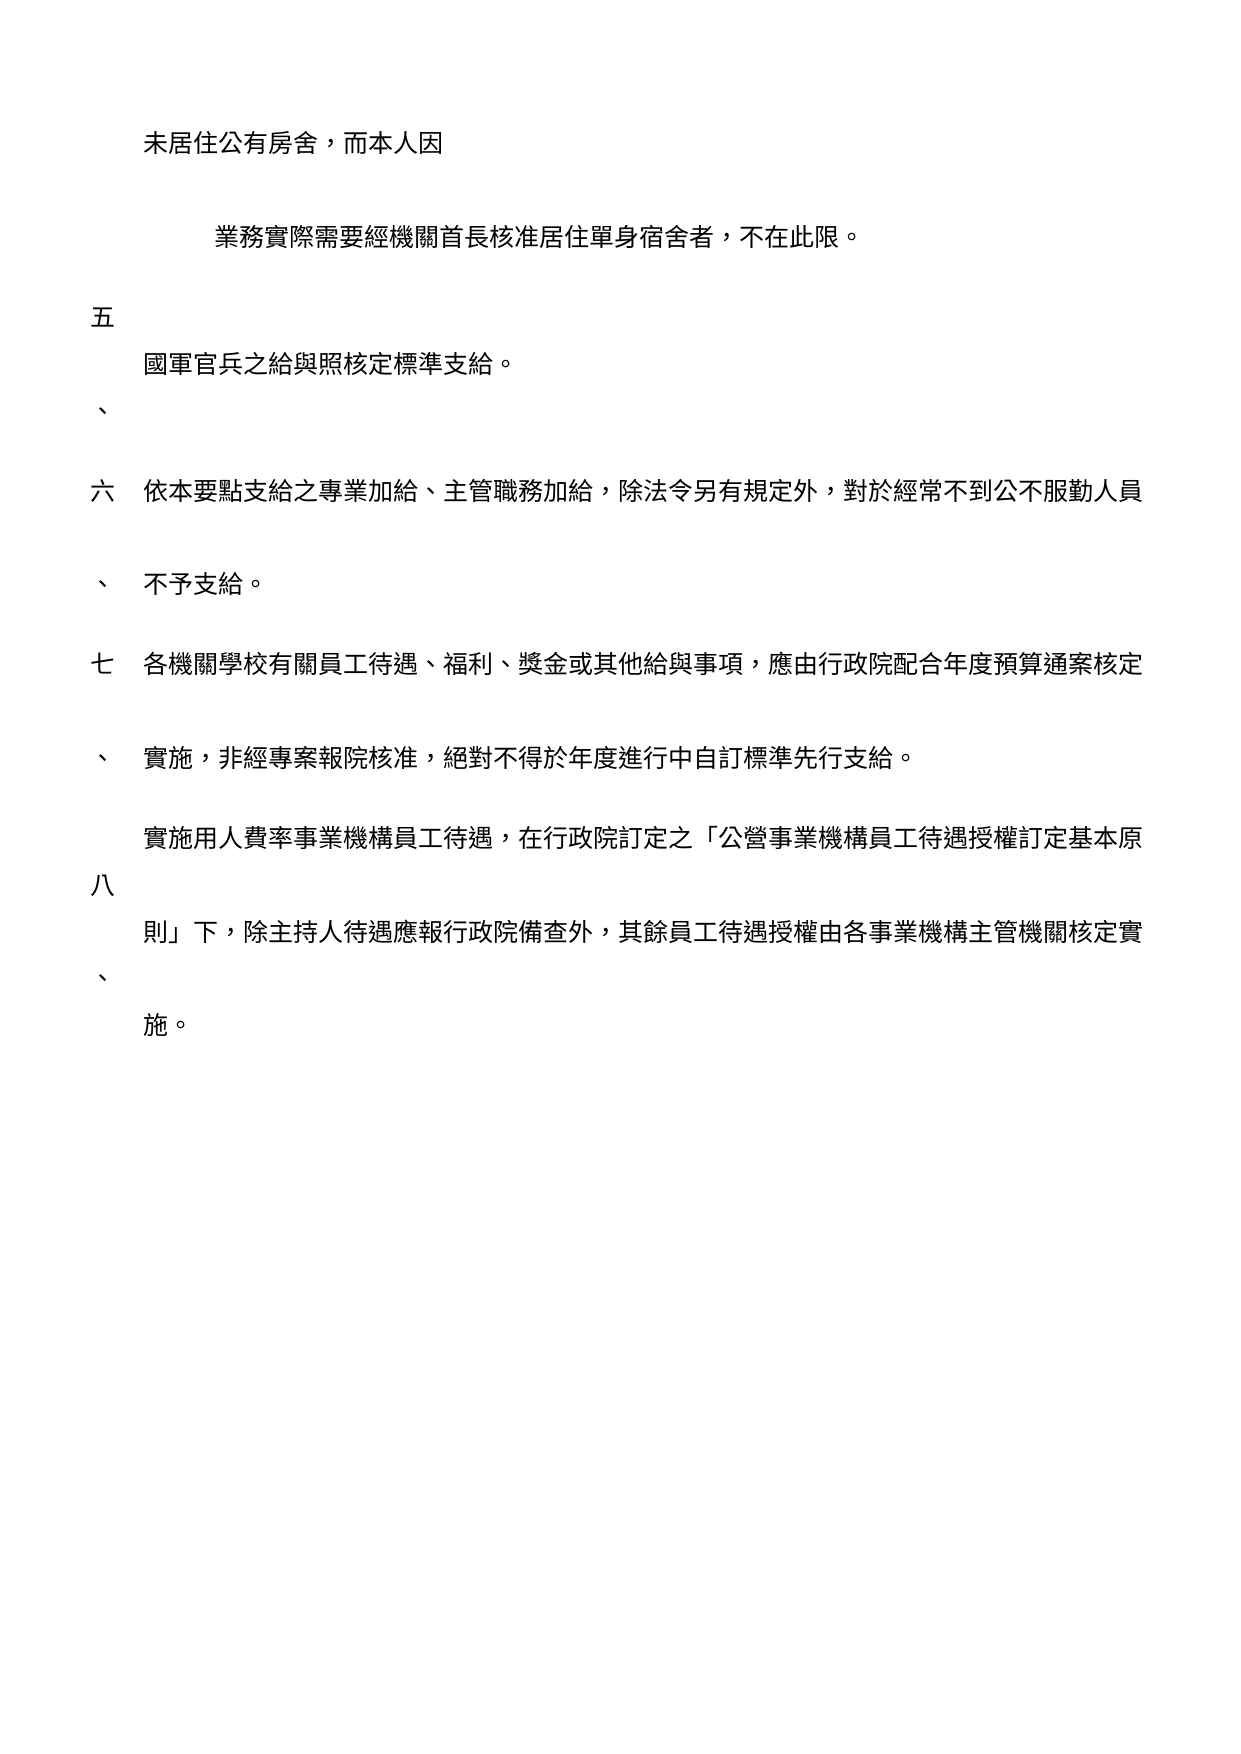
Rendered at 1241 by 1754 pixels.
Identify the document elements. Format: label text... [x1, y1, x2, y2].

table_cell 國軍官兵之給與照核定標準支給。 [142, 272, 1152, 446]
table_cell 依本要點支給之專業加給、主管職務加給，除法令另有規定外，對於經常不到公不服勤人員不予支給。 [142, 446, 1152, 619]
table_cell 八、 [89, 793, 142, 1061]
table_cell 實施用人費率事業機構員工待遇，在行政院訂定之「公營事業機構員工待遇授權訂定基本原則」下，除主持人待遇應報行政院備查外，其餘員工待遇授權由各事業機構主管機關核定實施。 [142, 793, 1152, 1061]
table_cell [89, 99, 142, 272]
table_cell 未居住公有房舍，而本人因 業務實際需要經機關首長核准居住單身宿舍者，不在此限。 [142, 99, 1152, 272]
table_cell 六、 [89, 446, 142, 619]
table_cell 五、 [89, 272, 142, 446]
table_cell 各機關學校有關員工待遇、福利、獎金或其他給與事項，應由行政院配合年度預算通案核定實施，非經專案報院核准，絕對不得於年度進行中自訂標準先行支給。 [142, 620, 1152, 793]
table_cell 七、 [89, 620, 142, 793]
